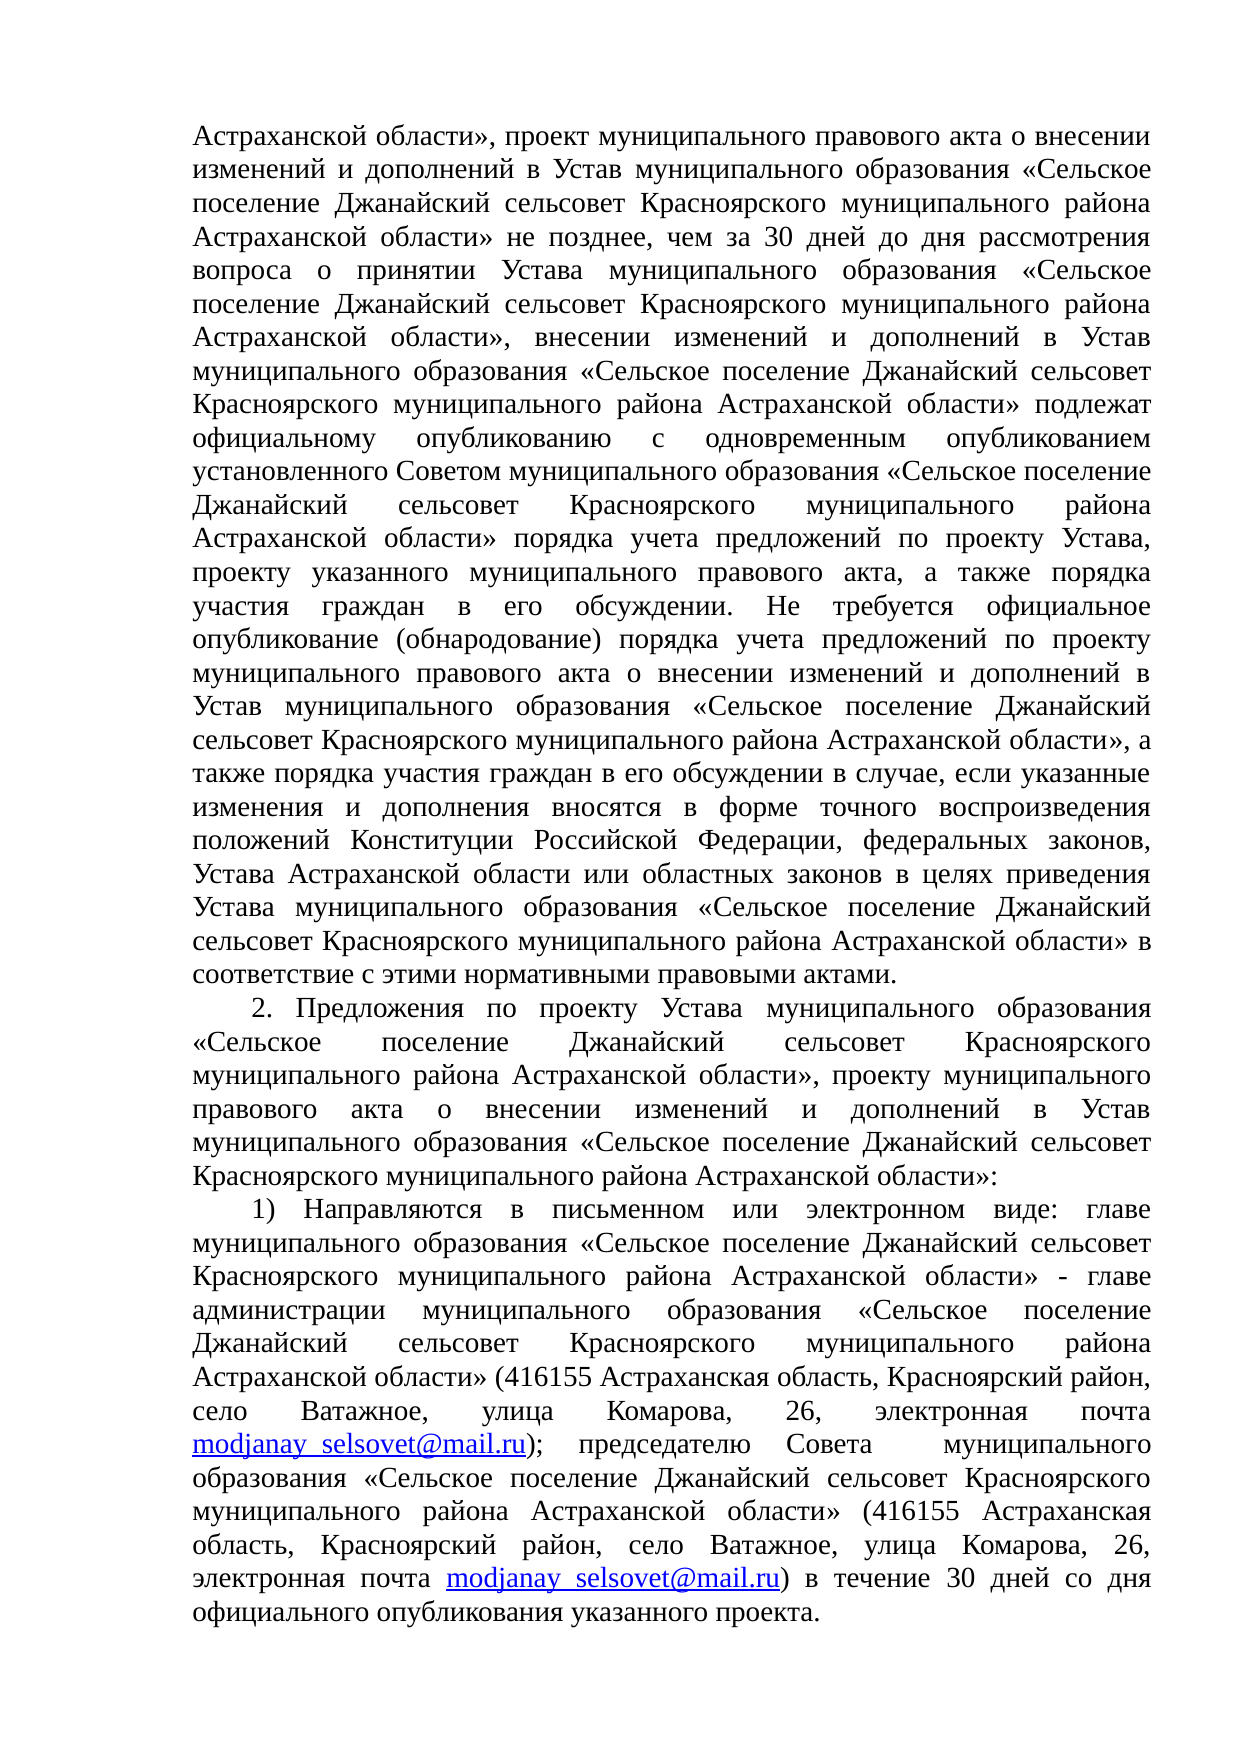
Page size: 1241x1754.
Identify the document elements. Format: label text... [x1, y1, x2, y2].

text 2. Предложения по проекту Устава муниципального образования «Сельское поселение Джанайский сельсовет Красноярского муниципального района Астраханской области», проекту муниципального правового акта о внесении изменений и дополнений в Устав муниципального образования «Сельское поселение Джанайский сельсовет Красноярского муниципального района Астраханской области»: [192, 990, 1152, 1191]
list Проект Устава муниципального образования «Сельское поселение Джанайский сельсовет Красноярского муниципального района Астраханской области», проект муниципального правового акта о внесении изменений и дополнений в Устав муниципального образования «Сельское поселение Джанайский сельсовет Красноярского муниципального района Астраханской области» не позднее, чем за 30 дней до дня рассмотрения вопроса о принятии Устава муниципального образования «Сельское поселение Джанайский сельсовет Красноярского муниципального района Астраханской области», внесении изменений и дополнений в Устав муниципального образования «Сельское поселение Джанайский сельсовет Красноярского муниципального района Астраханской области» подлежат официальному опубликованию с одновременным опубликованием установленного Советом муниципального образования «Сельское поселение Джанайский сельсовет Красноярского муниципального района Астраханской области» порядка учета предложений по проекту Устава, проекту указанного муниципального правового акта, а также порядка участия граждан в его обсуждении. Не требуется официальное опубликование (обнародование) порядка учета предложений по проекту муниципального правового акта о внесении изменений и дополнений в Устав муниципального образования «Сельское поселение Джанайский сельсовет Красноярского муниципального района Астраханской области», а также порядка участия граждан в его обсуждении в случае, если указанные изменения и дополнения вносятся в форме точного воспроизведения положений Конституции Российской Федерации, федеральных законов, Устава Астраханской области или областных законов в целях приведения Устава муниципального образования «Сельское поселение Джанайский сельсовет Красноярского муниципального района Астраханской области» в соответствие с этими нормативными правовыми актами. [192, 118, 1152, 990]
text 1) Направляются в письменном или электронном виде: главе муниципального образования «Сельское поселение Джанайский сельсовет Красноярского муниципального района Астраханской области» - главе администрации муниципального образования «Сельское поселение Джанайский сельсовет Красноярского муниципального района Астраханской области» (416155 Астраханская область, Красноярский район, село Ватажное, улица Комарова, 26, электронная почта modjanay_selsovet@mail.ru); председателю Совета муниципального образования «Сельское поселение Джанайский сельсовет Красноярского муниципального района Астраханской области» (416155 Астраханская область, Красноярский район, село Ватажное, улица Комарова, 26, электронная почта modjanay_selsovet@mail.ru) в течение 30 дней со дня официального опубликования указанного проекта. [192, 1191, 1152, 1627]
